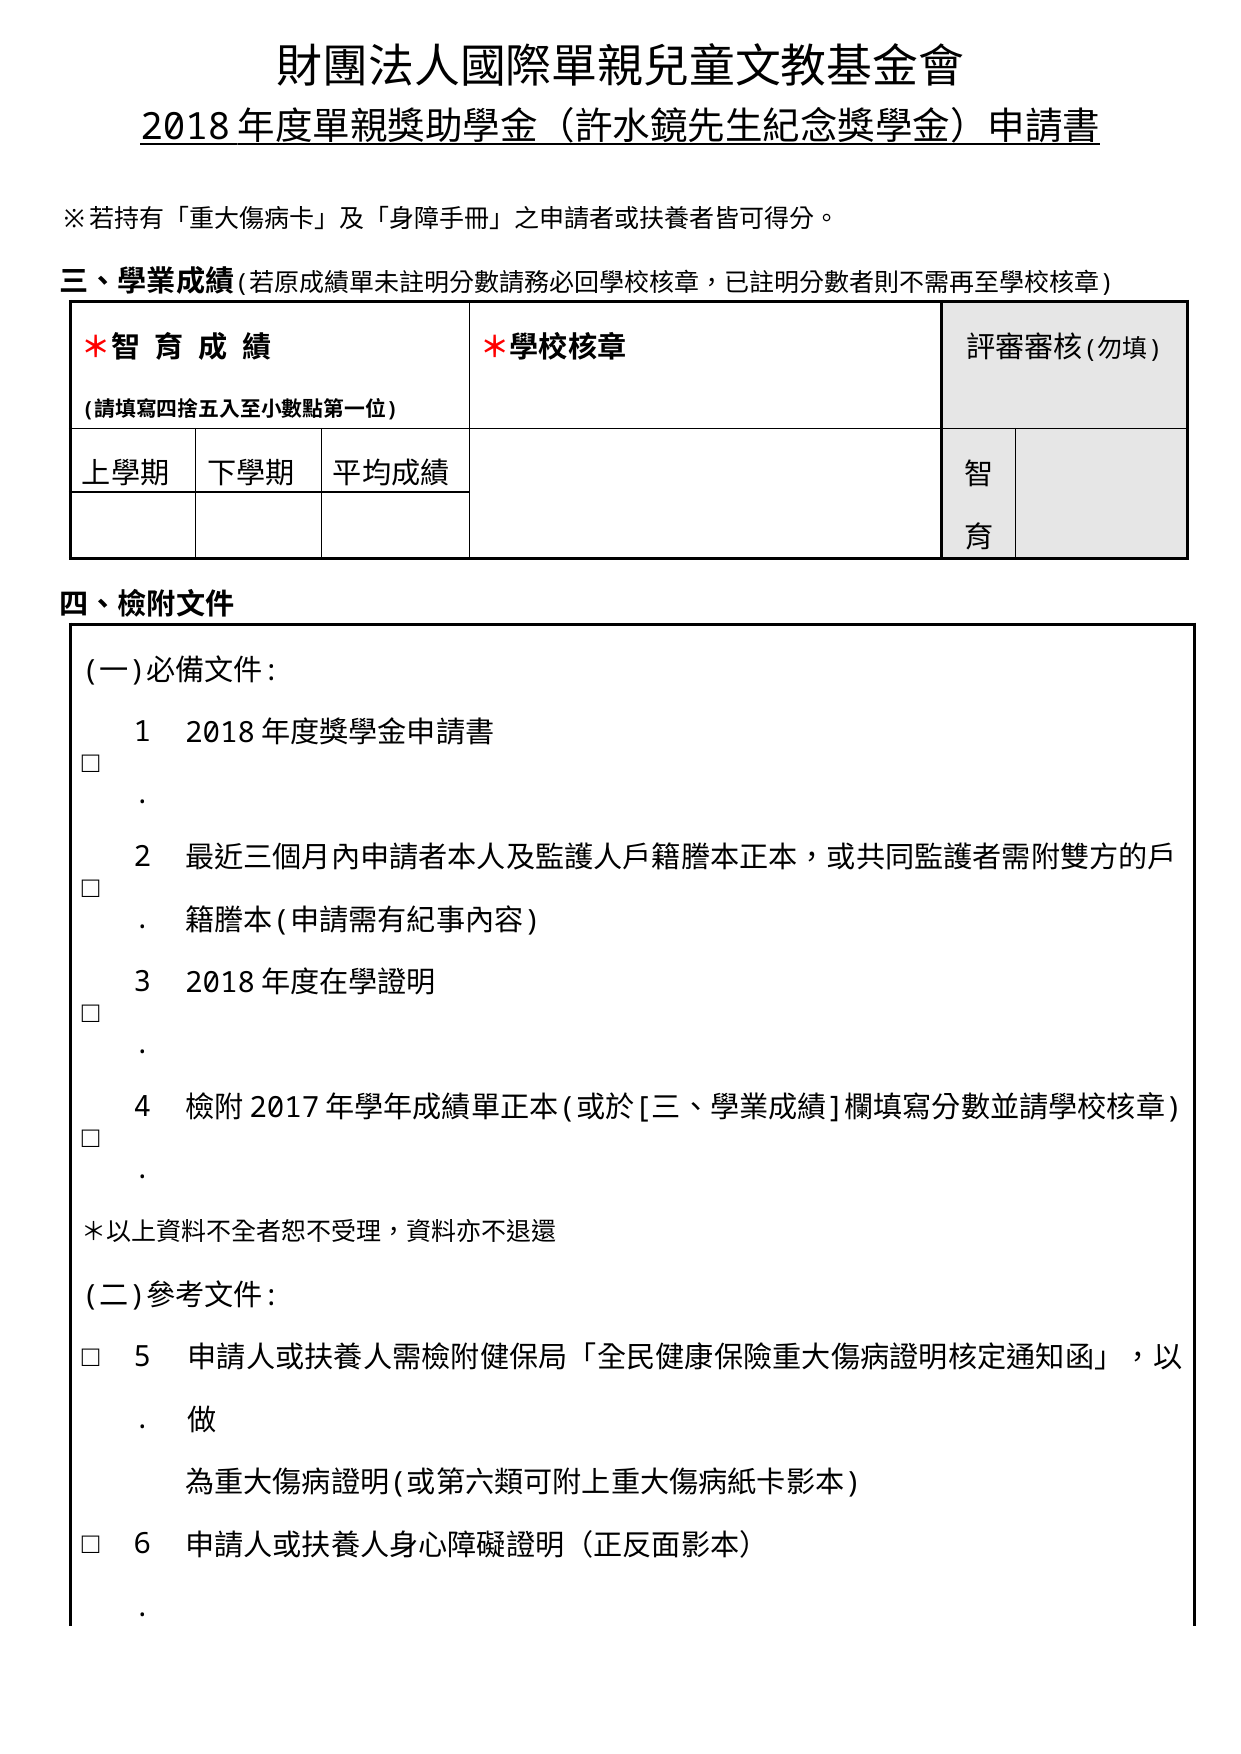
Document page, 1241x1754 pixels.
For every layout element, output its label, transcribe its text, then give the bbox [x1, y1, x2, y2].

table_cell □ [72, 1501, 122, 1626]
table_cell 上學期 [72, 429, 195, 491]
table_header ＊智 育 成 績 (請填寫四捨五入至小數點第一位) [72, 303, 469, 428]
table_cell 智育 [943, 429, 1015, 557]
table_cell 申請人或扶養人需檢附健保局「全民健康保險重大傷病證明核定通知函」，以做 為重大傷病證明(或第六類可附上重大傷病紙卡影本) [174, 1313, 1193, 1501]
table_header ＊學校核章 [470, 303, 940, 428]
table_cell 2018年度在學證明 [174, 938, 1193, 1063]
table_cell ＊以上資料不全者恕不受理，資料亦不退還 [72, 1188, 1193, 1251]
table_cell [72, 493, 195, 557]
table_cell □ [72, 1313, 122, 1501]
table_cell [322, 493, 469, 557]
table_cell (二)參考文件: [72, 1251, 1193, 1313]
table_cell 2018年度獎學金申請書 [174, 688, 1193, 813]
table_header (一)必備文件: [72, 626, 1193, 688]
table_cell 最近三個月內申請者本人及監護人戶籍謄本正本，或共同監護者需附雙方的戶籍謄本(申請需有紀事內容) [174, 813, 1193, 938]
table_cell □ [72, 813, 122, 938]
table_cell [1016, 429, 1186, 557]
table_cell [122, 938, 174, 1063]
table_cell [122, 813, 174, 938]
table_cell [122, 688, 174, 813]
table_cell 申請人或扶養人身心障礙證明（正反面影本） [174, 1501, 1193, 1626]
text 四、檢附文件 [59, 560, 1181, 623]
table_header 評審審核(勿填) [943, 303, 1186, 428]
table_cell □ [72, 1063, 122, 1188]
text 三、學業成績(若原成績單未註明分數請務必回學校核章，已註明分數者則不需再至學校核章) [59, 237, 1181, 300]
table_cell [196, 493, 321, 557]
table_cell 檢附2017年學年成績單正本(或於[三、學業成績]欄填寫分數並請學校核章) [174, 1063, 1193, 1188]
table_cell □ [72, 938, 122, 1063]
table_cell [122, 1501, 174, 1626]
table_cell [470, 429, 940, 557]
table_cell [122, 1313, 174, 1501]
table_cell 下學期 [196, 429, 321, 491]
table_cell [122, 1063, 174, 1188]
table_cell □ [72, 688, 122, 813]
table_cell 平均成績 [322, 429, 469, 491]
text ※若持有「重大傷病卡」及「身障手冊」之申請者或扶養者皆可得分。 [59, 175, 1181, 237]
